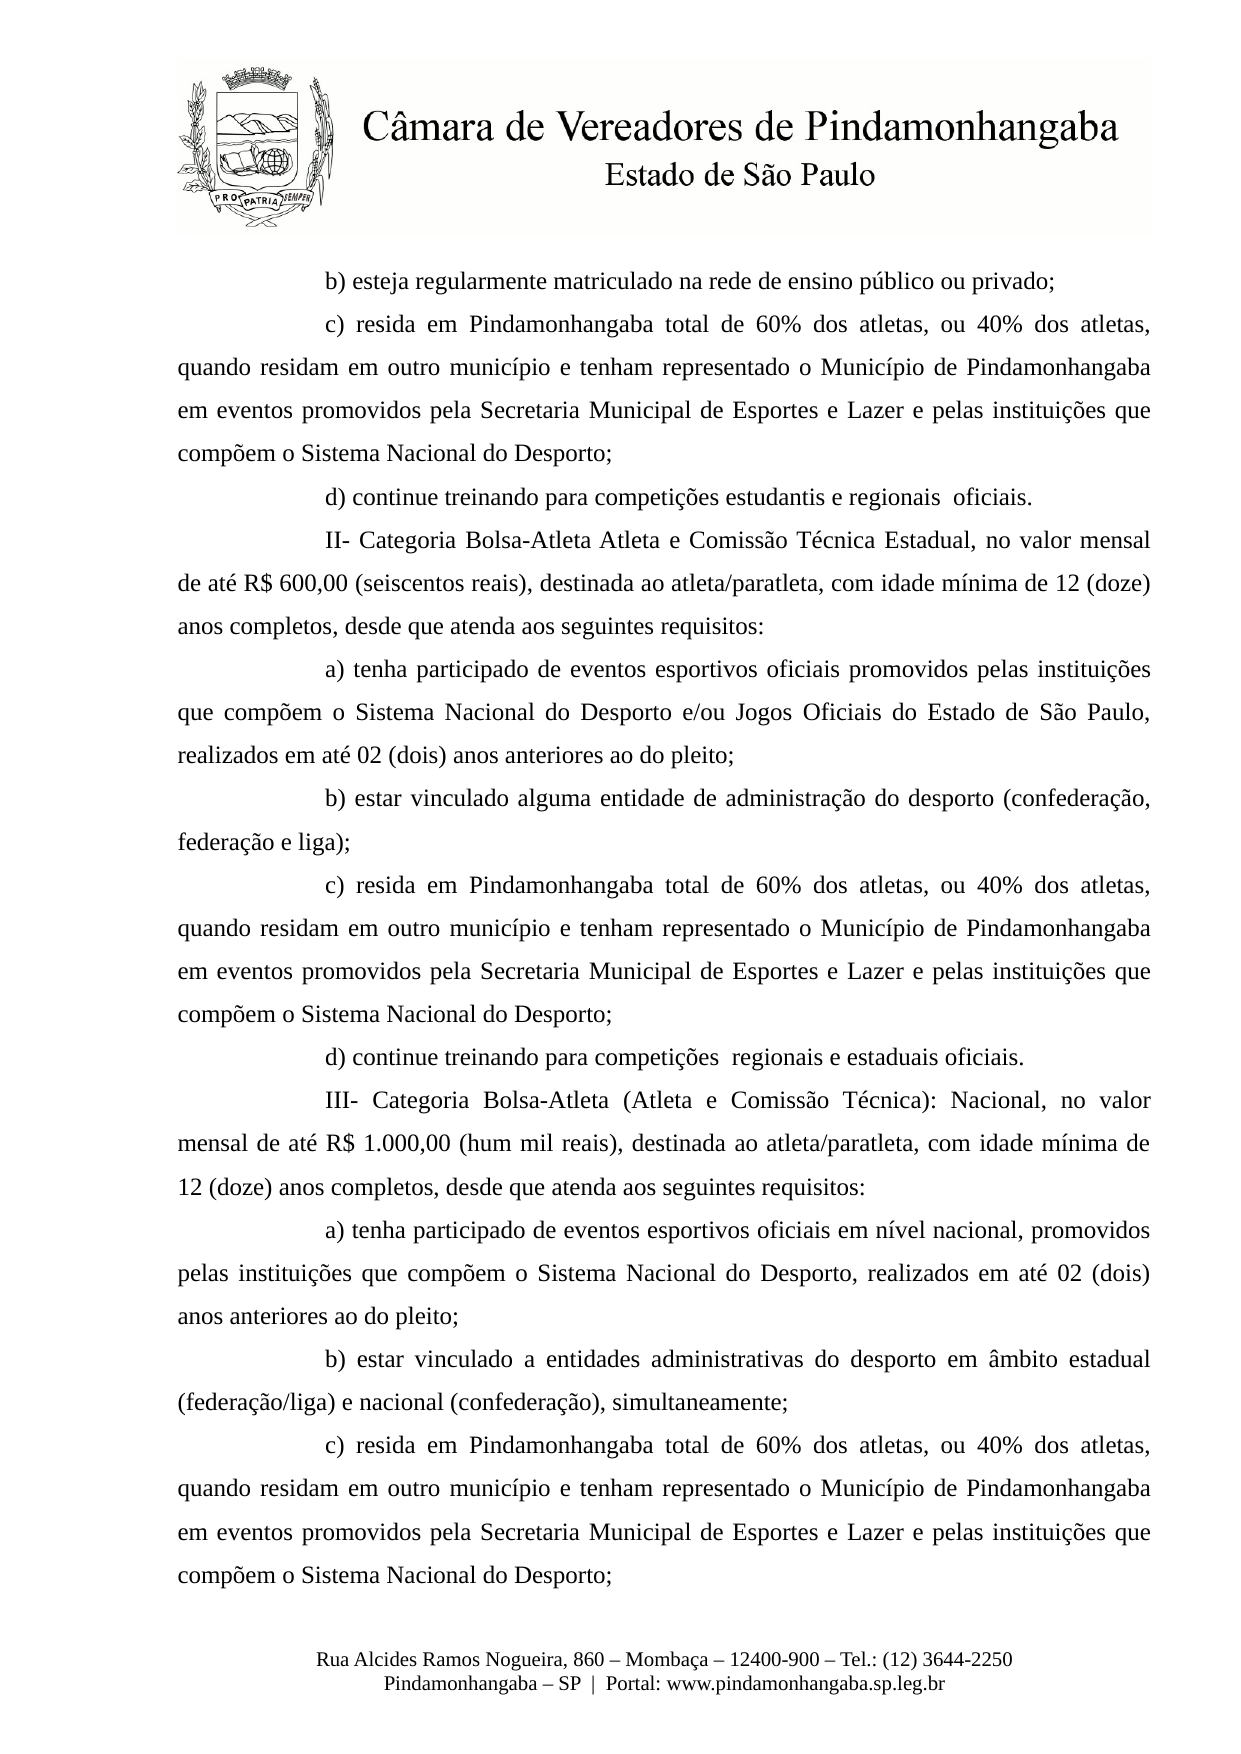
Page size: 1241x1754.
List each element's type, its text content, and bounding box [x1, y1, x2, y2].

text b) estar vinculado alguma entidade de administração do desporto (confederação, federação e liga); [177, 783, 1152, 855]
text b) estar vinculado a entidades administrativas do desporto em âmbito estadual (federação/liga) e nacional (confederação), simultaneamente; [177, 1344, 1152, 1416]
text III- Categoria Bolsa-Atleta (Atleta e Comissão Técnica): Nacional, no valor mensal de até R$ 1.000,00 (hum mil reais), destinada ao atleta/paratleta, com idade mínima de 12 (doze) anos completos, desde que atenda aos seguintes requisitos: [177, 1085, 1152, 1200]
text d) continue treinando para competições regionais e estaduais oficiais. [177, 1042, 1152, 1071]
text a) tenha participado de eventos esportivos oficiais promovidos pelas instituições que compõem o Sistema Nacional do Desporto e/ou Jogos Oficiais do Estado de São Paulo, realizados em até 02 (dois) anos anteriores ao do pleito; [177, 654, 1152, 769]
text II- Categoria Bolsa-Atleta Atleta e Comissão Técnica Estadual, no valor mensal de até R$ 600,00 (seiscentos reais), destinada ao atleta/paratleta, com idade mínima de 12 (doze) anos completos, desde que atenda aos seguintes requisitos: [177, 525, 1152, 640]
picture [177, 59, 1152, 236]
text d) continue treinando para competições estudantis e regionais oficiais. [177, 482, 1152, 510]
text c) resida em Pindamonhangaba total de 60% dos atletas, ou 40% dos atletas, quando residam em outro município e tenham representado o Município de Pindamonhangaba em eventos promovidos pela Secretaria Municipal de Esportes e Lazer e pelas instituições que compõem o Sistema Nacional do Desporto; [177, 1430, 1152, 1588]
text a) tenha participado de eventos esportivos oficiais em nível nacional, promovidos pelas instituições que compõem o Sistema Nacional do Desporto, realizados em até 02 (dois) anos anteriores ao do pleito; [177, 1215, 1152, 1330]
text c) resida em Pindamonhangaba total de 60% dos atletas, ou 40% dos atletas, quando residam em outro município e tenham representado o Município de Pindamonhangaba em eventos promovidos pela Secretaria Municipal de Esportes e Lazer e pelas instituições que compõem o Sistema Nacional do Desporto; [177, 309, 1152, 467]
text c) resida em Pindamonhangaba total de 60% dos atletas, ou 40% dos atletas, quando residam em outro município e tenham representado o Município de Pindamonhangaba em eventos promovidos pela Secretaria Municipal de Esportes e Lazer e pelas instituições que compõem o Sistema Nacional do Desporto; [177, 870, 1152, 1028]
text b) esteja regularmente matriculado na rede de ensino público ou privado; [177, 266, 1152, 295]
